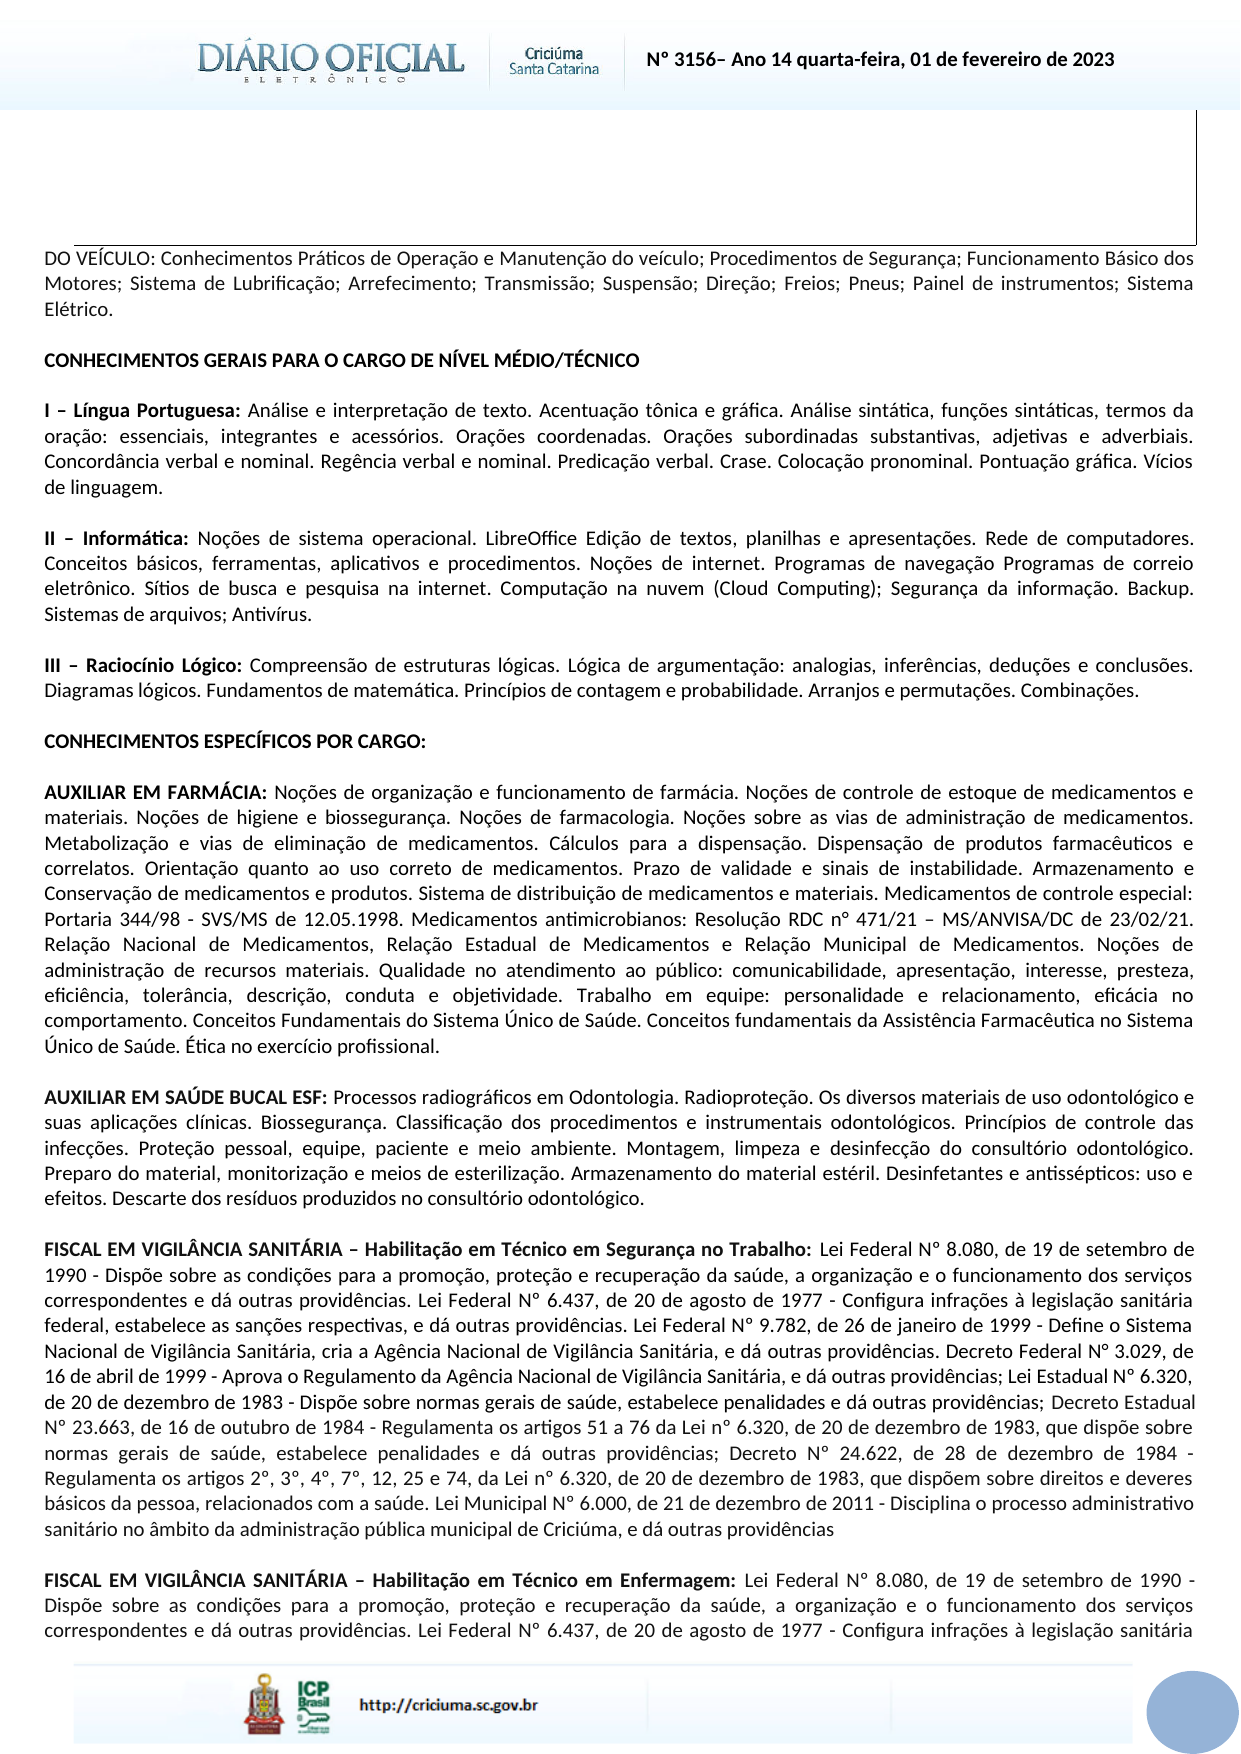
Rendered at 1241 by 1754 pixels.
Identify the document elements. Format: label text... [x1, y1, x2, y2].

text I – Língua Portuguesa: Análise e interpretação de texto. Acentuação tônica e gráfica. Análise sintática, funções sintáticas, termos da oração: essenciais, integrantes e acessórios. Orações coordenadas. Orações subordinadas substantivas, adjetivas e adverbiais. Concordância verbal e nominal. Regência verbal e nominal. Predicação verbal. Crase. Colocação pronominal. Pontuação gráfica. Vícios de linguagem. [44, 398, 1196, 499]
text DO VEÍCULO: Conhecimentos Práticos de Operação e Manutenção do veículo; Procedimentos de Segurança; Funcionamento Básico dos Motores; Sistema de Lubrificação; Arrefecimento; Transmissão; Suspensão; Direção; Freios; Pneus; Painel de instrumentos; Sistema Elétrico. [44, 245, 1196, 321]
text II – Informática: Noções de sistema operacional. LibreOffice Edição de textos, planilhas e apresentações. Rede de computadores. Conceitos básicos, ferramentas, aplicativos e procedimentos. Noções de internet. Programas de navegação Programas de correio eletrônico. Sítios de busca e pesquisa na internet. Computação na nuvem (Cloud Computing); Segurança da informação. Backup. Sistemas de arquivos; Antivírus. [44, 525, 1196, 626]
text CONHECIMENTOS GERAIS PARA O CARGO DE NÍVEL MÉDIO/TÉCNICO [44, 347, 1196, 372]
text AUXILIAR EM FARMÁCIA: Noções de organização e funcionamento de farmácia. Noções de controle de estoque de medicamentos e materiais. Noções de higiene e biossegurança. Noções de farmacologia. Noções sobre as vias de administração de medicamentos. Metabolização e vias de eliminação de medicamentos. Cálculos para a dispensação. Dispensação de produtos farmacêuticos e correlatos. Orientação quanto ao uso correto de medicamentos. Prazo de validade e sinais de instabilidade. Armazenamento e Conservação de medicamentos e produtos. Sistema de distribuição de medicamentos e materiais. Medicamentos de controle especial: Portaria 344/98 - SVS/MS de 12.05.1998. Medicamentos antimicrobianos: Resolução RDC n° 471/21 – MS/ANVISA/DC de 23/02/21. Relação Nacional de Medicamentos, Relação Estadual de Medicamentos e Relação Municipal de Medicamentos. Noções de administração de recursos materiais. Qualidade no atendimento ao público: comunicabilidade, apresentação, interesse, presteza, eficiência, tolerância, descrição, conduta e objetividade. Trabalho em equipe: personalidade e relacionamento, eficácia no comportamento. Conceitos Fundamentais do Sistema Único de Saúde. Conceitos fundamentais da Assistência Farmacêutica no Sistema Único de Saúde. Ética no exercício profissional. [44, 779, 1196, 1058]
text FISCAL EM VIGILÂNCIA SANITÁRIA – Habilitação em Técnico em Segurança no Trabalho: Lei Federal Nº 8.080, de 19 de setembro de 1990 - Dispõe sobre as condições para a promoção, proteção e recuperação da saúde, a organização e o funcionamento dos serviços correspondentes e dá outras providências. Lei Federal Nº 6.437, de 20 de agosto de 1977 - Configura infrações à legislação sanitária federal, estabelece as sanções respectivas, e dá outras providências. Lei Federal Nº 9.782, de 26 de janeiro de 1999 - Define o Sistema Nacional de Vigilância Sanitária, cria a Agência Nacional de Vigilância Sanitária, e dá outras providências. Decreto Federal N° 3.029, de 16 de abril de 1999 - Aprova o Regulamento da Agência Nacional de Vigilância Sanitária, e dá outras providências; Lei Estadual Nº 6.320, de 20 de dezembro de 1983 - Dispõe sobre normas gerais de saúde, estabelece penalidades e dá outras providências; Decreto Estadual Nº 23.663, de 16 de outubro de 1984 - Regulamenta os artigos 51 a 76 da Lei nº 6.320, de 20 de dezembro de 1983, que dispõe sobre normas gerais de saúde, estabelece penalidades e dá outras providências; Decreto Nº 24.622, de 28 de dezembro de 1984 - Regulamenta os artigos 2º, 3º, 4º, 7º, 12, 25 e 74, da Lei nº 6.320, de 20 de dezembro de 1983, que dispõem sobre direitos e deveres básicos da pessoa, relacionados com a saúde. Lei Municipal Nº 6.000, de 21 de dezembro de 2011 - Disciplina o processo administrativo sanitário no âmbito da administração pública municipal de Criciúma, e dá outras providências [44, 1236, 1196, 1541]
text FISCAL EM VIGILÂNCIA SANITÁRIA – Habilitação em Técnico em Enfermagem: Lei Federal Nº 8.080, de 19 de setembro de 1990 - Dispõe sobre as condições para a promoção, proteção e recuperação da saúde, a organização e o funcionamento dos serviços correspondentes e dá outras providências. Lei Federal Nº 6.437, de 20 de agosto de 1977 - Configura infrações à legislação sanitária [44, 1567, 1196, 1643]
text III – Raciocínio Lógico: Compreensão de estruturas lógicas. Lógica de argumentação: analogias, inferências, deduções e conclusões. Diagramas lógicos. Fundamentos de matemática. Princípios de contagem e probabilidade. Arranjos e permutações. Combinações. [44, 652, 1196, 703]
text AUXILIAR EM SAÚDE BUCAL ESF: Processos radiográficos em Odontologia. Radioproteção. Os diversos materiais de uso odontológico e suas aplicações clínicas. Biossegurança. Classificação dos procedimentos e instrumentais odontológicos. Princípios de controle das infecções. Proteção pessoal, equipe, paciente e meio ambiente. Montagem, limpeza e desinfecção do consultório odontológico. Preparo do material, monitorização e meios de esterilização. Armazenamento do material estéril. Desinfetantes e antissépticos: uso e efeitos. Descarte dos resíduos produzidos no consultório odontológico. [44, 1084, 1196, 1211]
text CONHECIMENTOS ESPECÍFICOS POR CARGO: [44, 728, 1196, 753]
